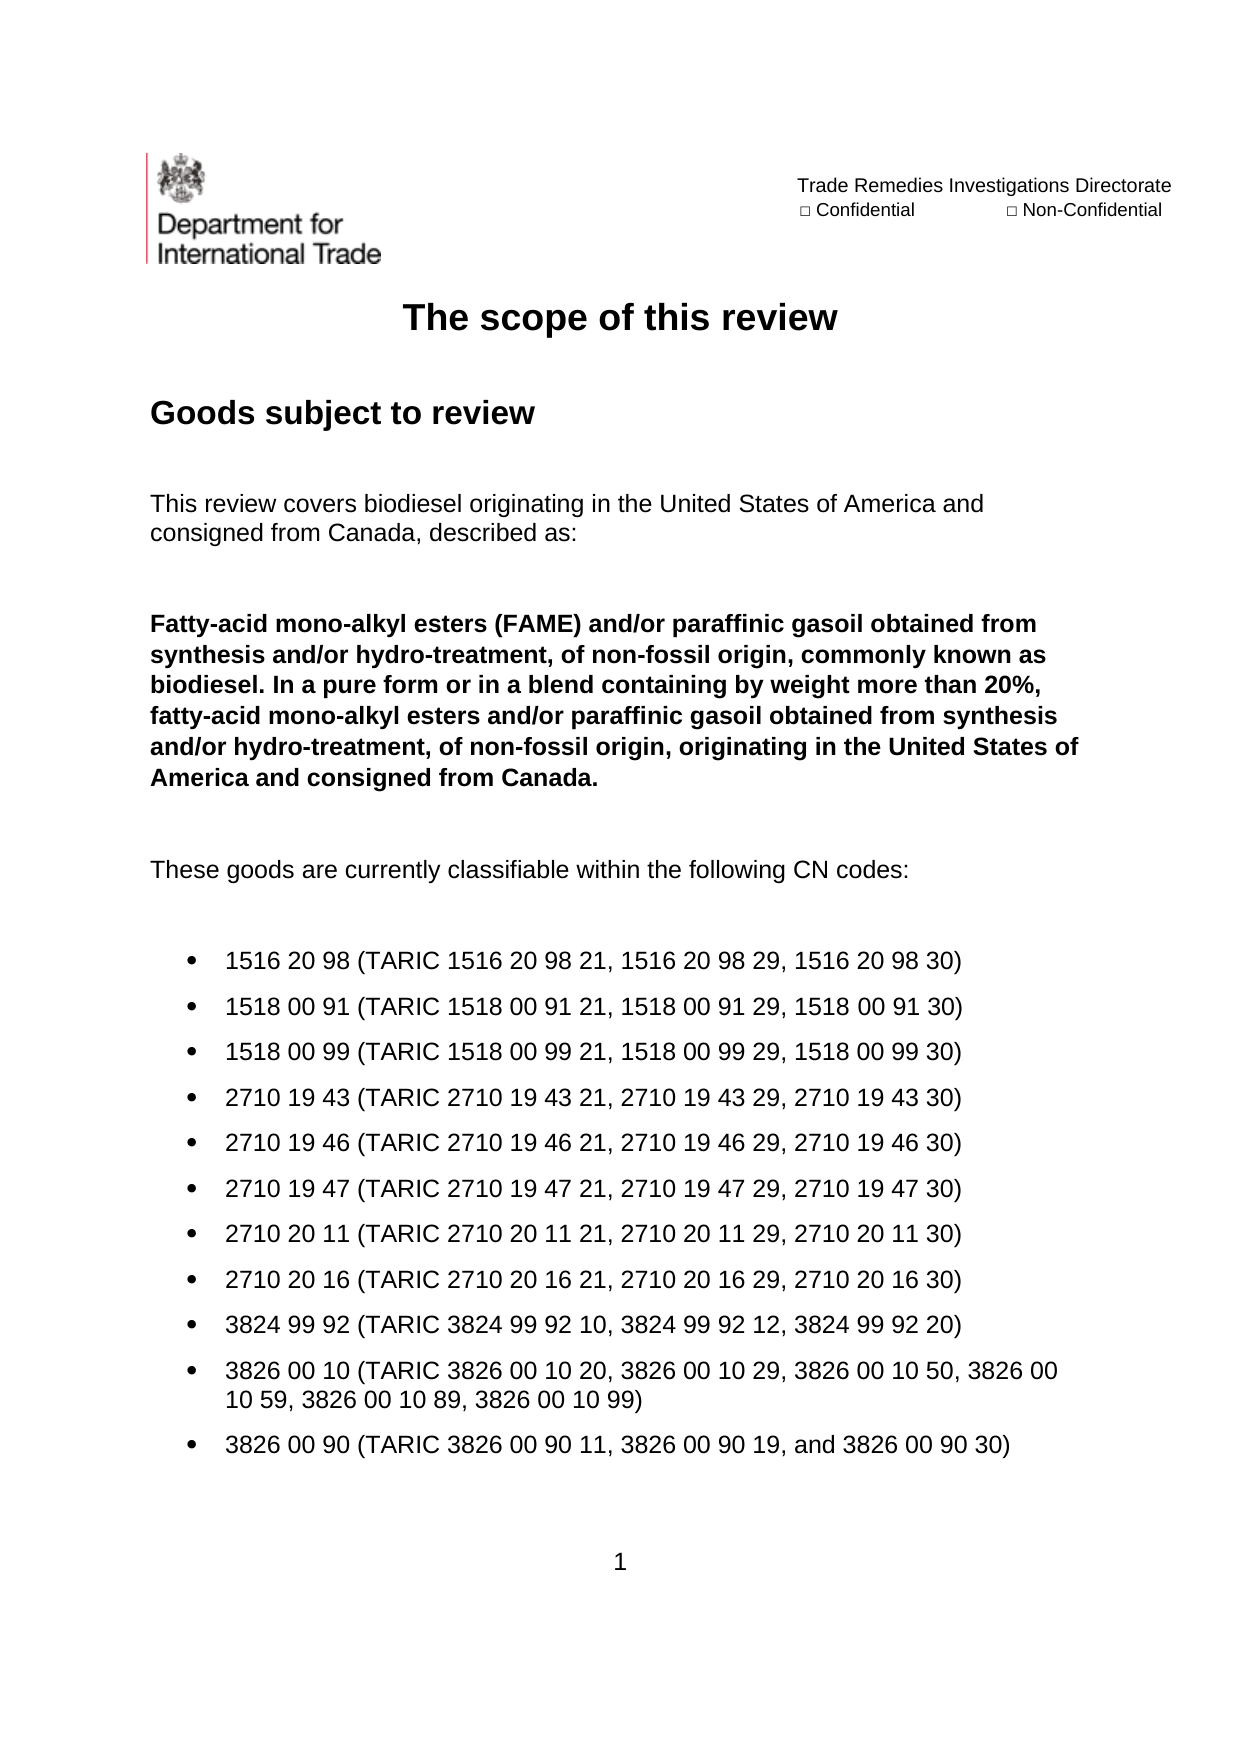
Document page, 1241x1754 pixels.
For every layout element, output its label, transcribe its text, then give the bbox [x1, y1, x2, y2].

subtitle The scope of this review [150, 295, 1090, 338]
text Fatty-acid mono-alkyl esters (FAME) and/or paraffinic gasoil obtained from synthesis and/or hydro-treatment, of non-fossil origin, commonly known as biodiesel. In a pure form or in a blend containing by weight more than 20%, fatty-acid mono-alkyl esters and/or paraffinic gasoil obtained from synthesis and/or hydro-treatment, of non-fossil origin, originating in the United States of America and consigned from Canada. [150, 609, 1090, 791]
list 3826 00 90 (TARIC 3826 00 90 11, 3826 00 90 19, and 3826 00 90 30) [187, 1430, 1090, 1459]
list 1516 20 98 (TARIC 1516 20 98 21, 1516 20 98 29, 1516 20 98 30) [187, 946, 1090, 975]
text These goods are currently classifiable within the following CN codes: [150, 855, 1090, 884]
list 2710 20 16 (TARIC 2710 20 16 21, 2710 20 16 29, 2710 20 16 30) [187, 1265, 1090, 1294]
list 2710 19 47 (TARIC 2710 19 47 21, 2710 19 47 29, 2710 19 47 30) [187, 1174, 1090, 1203]
list 2710 19 46 (TARIC 2710 19 46 21, 2710 19 46 29, 2710 19 46 30) [187, 1128, 1090, 1157]
subtitle Goods subject to review [150, 393, 1090, 431]
list 3826 00 10 (TARIC 3826 00 10 20, 3826 00 10 29, 3826 00 10 50, 3826 00 10 59, 3826 00 10 89, 3826 00 10 99) [187, 1356, 1090, 1413]
list 2710 19 43 (TARIC 2710 19 43 21, 2710 19 43 29, 2710 19 43 30) [187, 1083, 1090, 1112]
text This review covers biodiesel originating in the United States of America and consigned from Canada, described as: [150, 489, 1090, 547]
list 3824 99 92 (TARIC 3824 99 92 10, 3824 99 92 12, 3824 99 92 20) [187, 1310, 1090, 1339]
list 2710 20 11 (TARIC 2710 20 11 21, 2710 20 11 29, 2710 20 11 30) [187, 1219, 1090, 1248]
list 1518 00 99 (TARIC 1518 00 99 21, 1518 00 99 29, 1518 00 99 30) [187, 1037, 1090, 1066]
list 1518 00 91 (TARIC 1518 00 91 21, 1518 00 91 29, 1518 00 91 30) [187, 992, 1090, 1021]
